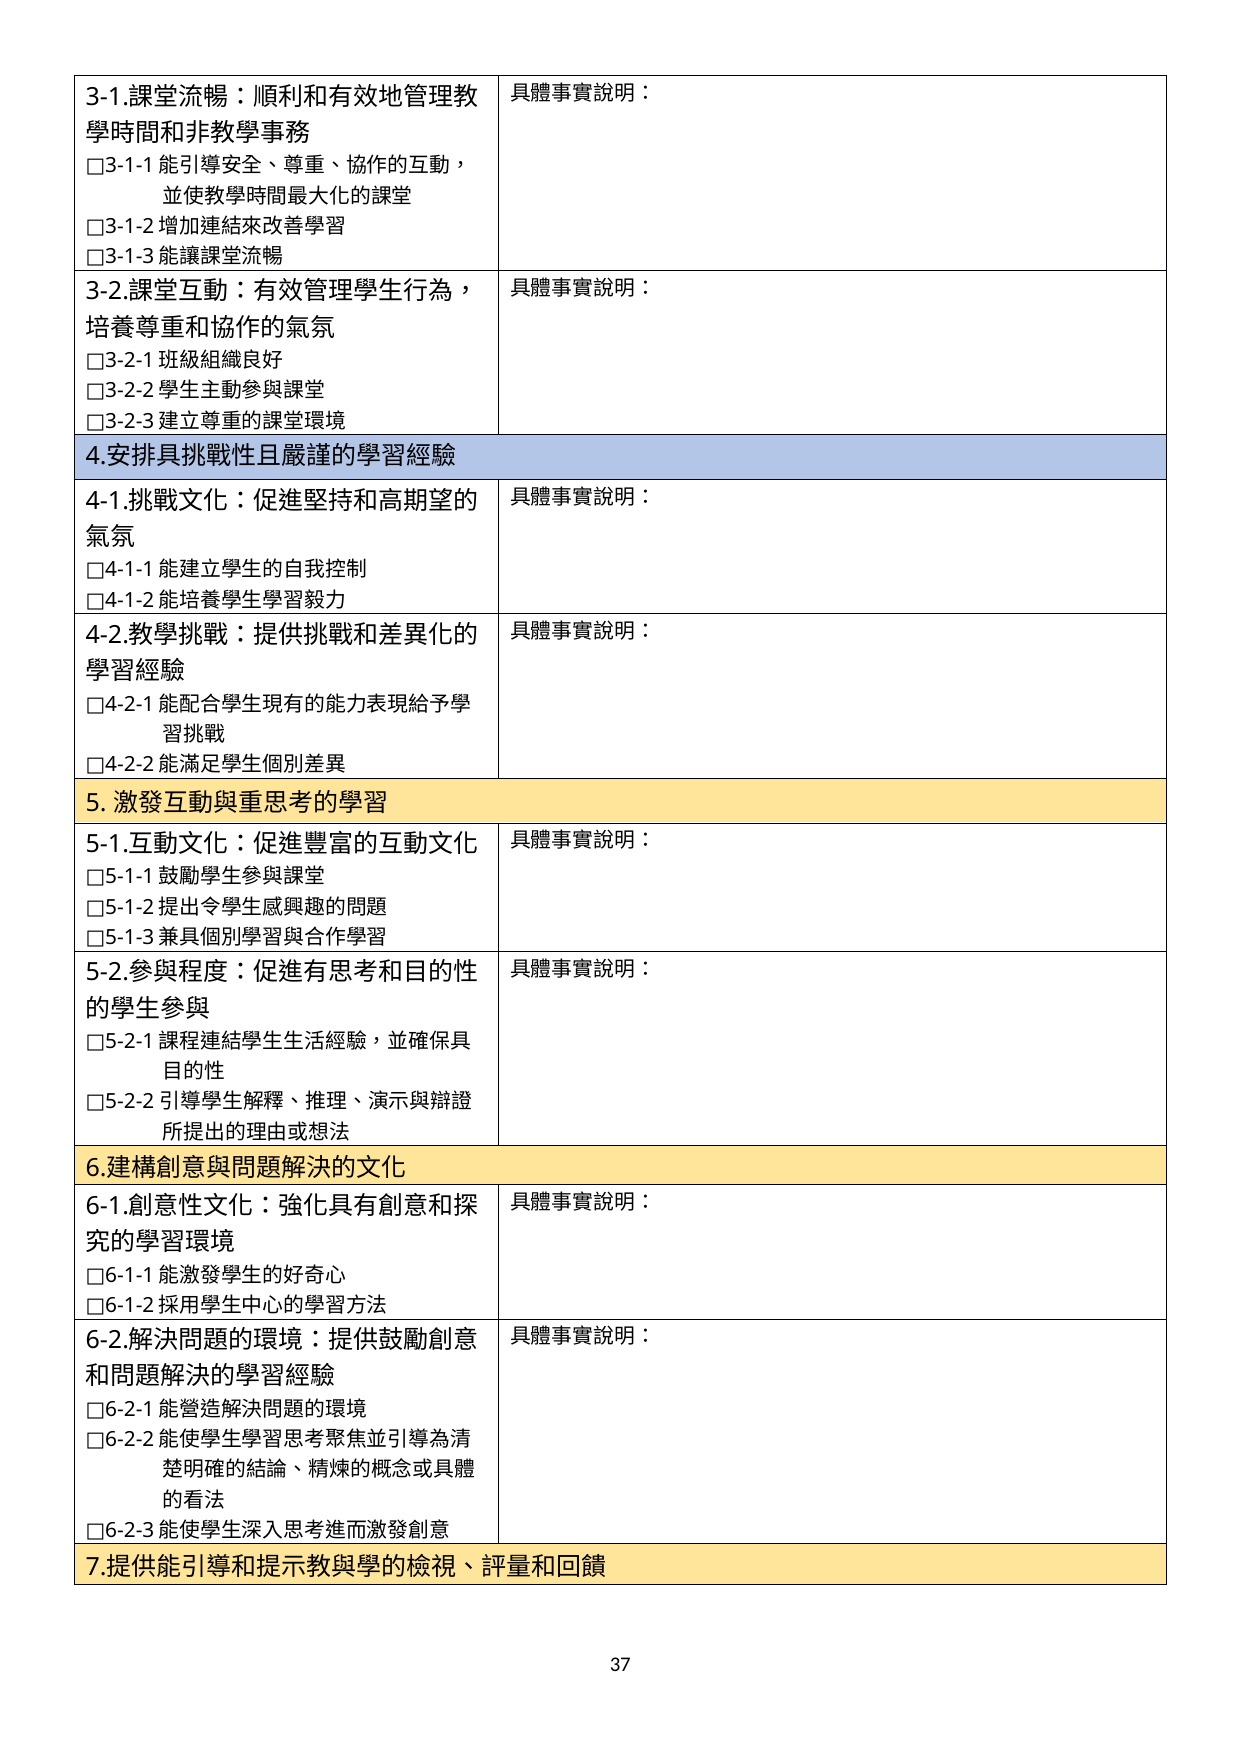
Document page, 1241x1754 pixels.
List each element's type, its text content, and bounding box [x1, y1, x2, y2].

table_cell 具體事實說明： [499, 614, 1166, 778]
table_cell 3-1.課堂流暢：順利和有效地管理教學時間和非教學事務 □3-1-1能引導安全、尊重、協作的互動，並使教學時間最大化的課堂 □3-1-2增加連結來改善學習 □3-1-3能讓課堂流暢 [75, 76, 498, 270]
table_cell 4-2.教學挑戰：提供挑戰和差異化的學習經驗 □4-2-1能配合學生現有的能力表現給予學 習挑戰 □4-2-2能滿足學生個別差異 [75, 614, 498, 778]
table_cell 3-2.課堂互動：有效管理學生行為，培養尊重和協作的氣氛 □3-2-1班級組織良好 □3-2-2學生主動參與課堂 □3-2-3建立尊重的課堂環境 [75, 271, 498, 434]
table_cell 7.提供能引導和提示教與學的檢視、評量和回饋 [75, 1544, 1166, 1584]
table_cell 具體事實說明： [499, 824, 1166, 951]
table_cell 具體事實說明： [499, 1320, 1166, 1543]
table_cell 具體事實說明： [499, 1185, 1166, 1318]
table_cell 具體事實說明： [499, 271, 1166, 434]
table_cell 具體事實說明： [499, 76, 1166, 270]
table_cell 5-1.互動文化：促進豐富的互動文化 □5-1-1鼓勵學生參與課堂 □5-1-2提出令學生感興趣的問題 □5-1-3兼具個別學習與合作學習 [75, 824, 498, 951]
table_cell 6-1.創意性文化：強化具有創意和探究的學習環境 □6-1-1能激發學生的好奇心 □6-1-2採用學生中心的學習方法 [75, 1185, 498, 1318]
table_cell 4-1.挑戰文化：促進堅持和高期望的氣氛 □4-1-1能建立學生的自我控制 □4-1-2能培養學生學習毅力 [75, 480, 498, 613]
table_cell 具體事實說明： [499, 952, 1166, 1145]
table_cell 5. 激發互動與重思考的學習 [75, 779, 1166, 822]
table_cell 5-2.參與程度：促進有思考和目的性的學生參與 □5-2-1課程連結學生生活經驗，並確保具目的性 □5-2-2 引導學生解釋、推理、演示與辯證所提出的理由或想法 [75, 952, 498, 1145]
table_cell 具體事實說明： [499, 480, 1166, 613]
table_cell 4.安排具挑戰性且嚴謹的學習經驗 [75, 435, 1166, 479]
table_cell 6.建構創意與問題解決的文化 [75, 1146, 1166, 1184]
table_cell 6-2.解決問題的環境：提供鼓勵創意和問題解決的學習經驗 □6-2-1能營造解決問題的環境 □6-2-2能使學生學習思考聚焦並引導為清 楚明確的結論、精煉的概念或具體的看法 □6-2-3能使學生深入思考進而激發創意 [75, 1320, 498, 1543]
